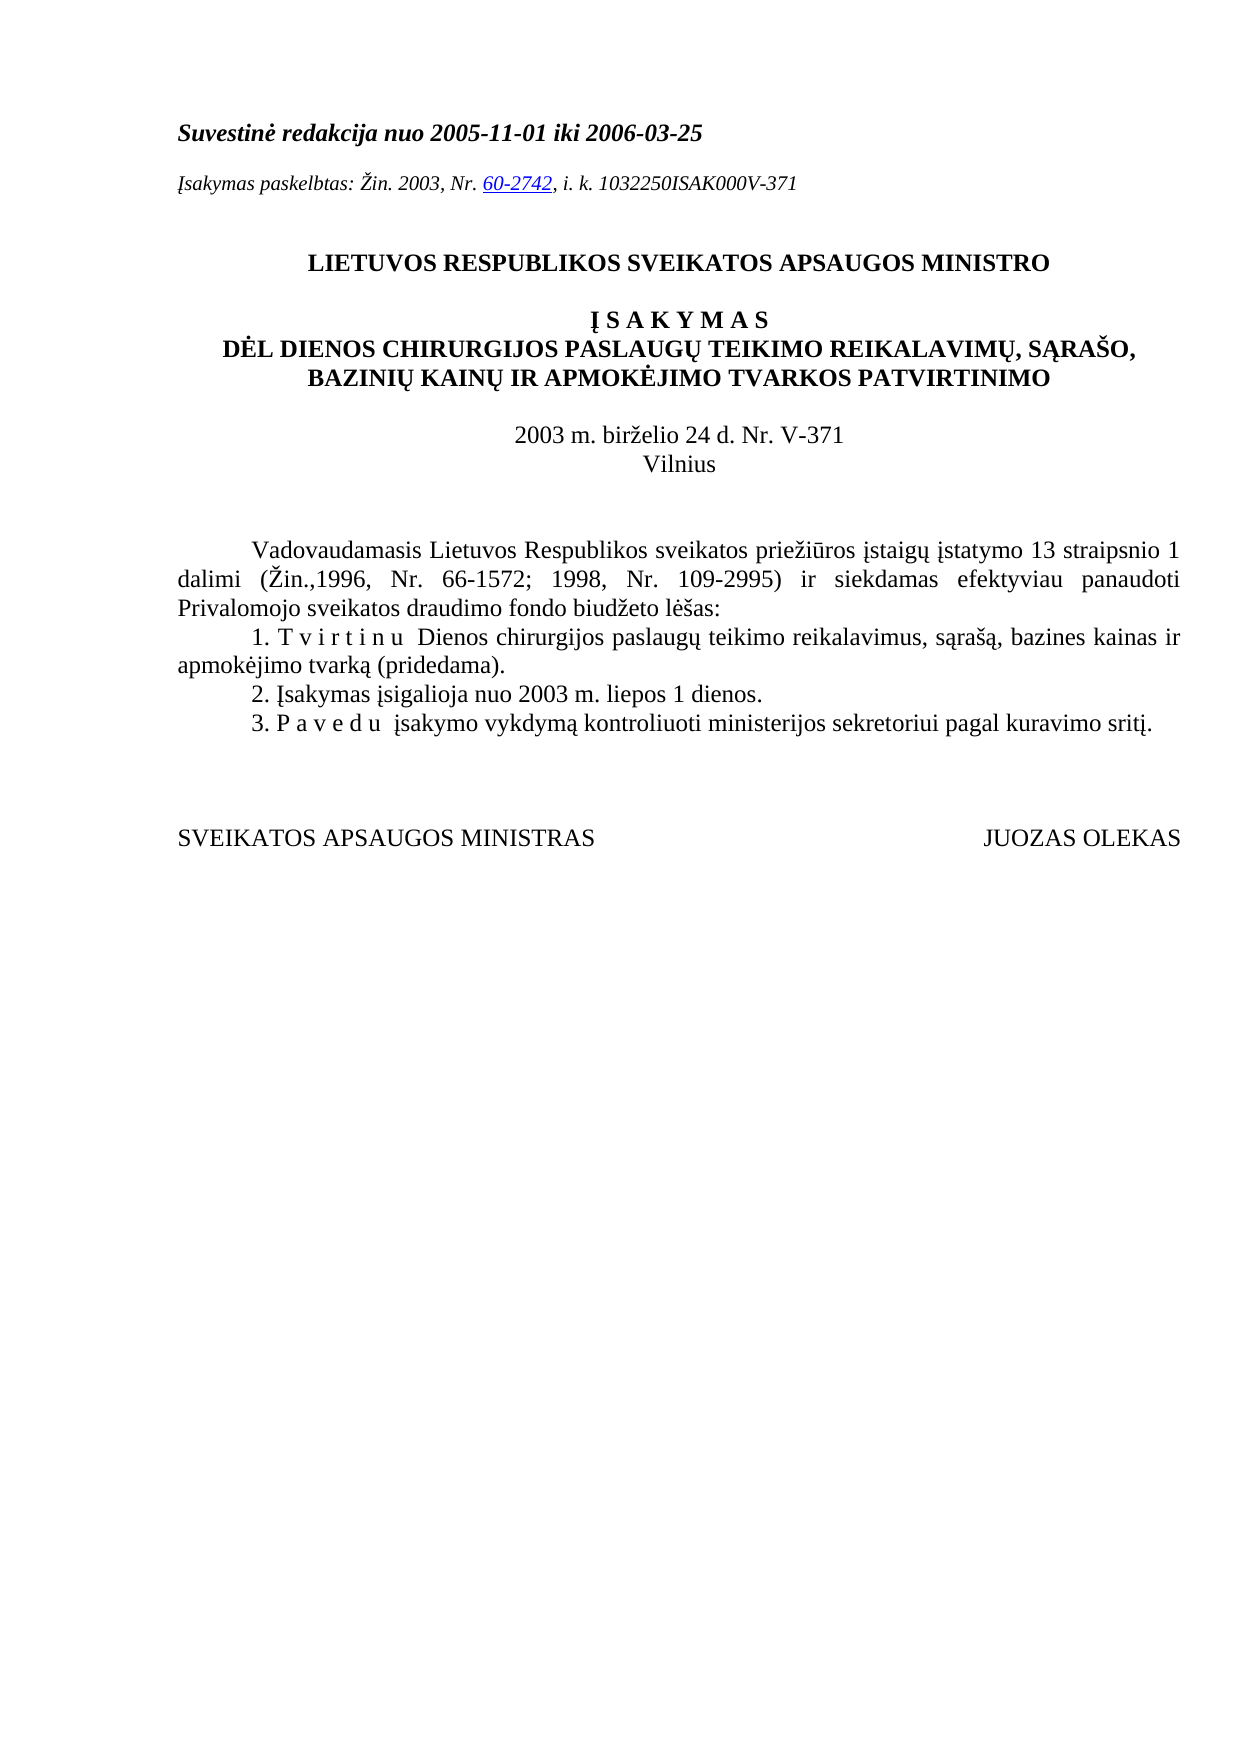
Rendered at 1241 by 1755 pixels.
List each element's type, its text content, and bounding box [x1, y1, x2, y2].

text Įsakymas paskelbtas: Žin. 2003, Nr. 60-2742, i. k. 1032250ISAK000V-371 [177, 171, 1181, 195]
text 3. Pavedu įsakymo vykdymą kontroliuoti ministerijos sekretoriui pagal kuravimo sritį. [177, 708, 1181, 737]
text SVEIKATOS APSAUGOS MINISTRAS JUOZAS OLEKAS [177, 823, 1181, 852]
text Vilnius [177, 449, 1181, 478]
text LIETUVOS RESPUBLIKOS SVEIKATOS APSAUGOS MINISTRO [177, 248, 1181, 277]
text 1. Tvirtinu Dienos chirurgijos paslaugų teikimo reikalavimus, sąrašą, bazines kainas ir apmokėjimo tvarką (pridedama). [177, 622, 1181, 679]
text DĖL DIENOS CHIRURGIJOS PASLAUGŲ TEIKIMO REIKALAVIMŲ, SĄRAŠO, BAZINIŲ KAINŲ IR APMOKĖJIMO TVARKOS PATVIRTINIMO [177, 334, 1181, 392]
text Vadovaudamasis Lietuvos Respublikos sveikatos priežiūros įstaigų įstatymo 13 straipsnio 1 dalimi (Žin.,1996, Nr. 66-1572; 1998, Nr. 109-2995) ir siekdamas efektyviau panaudoti Privalomojo sveikatos draudimo fondo biudžeto lėšas: [177, 535, 1181, 622]
text ĮSAKYMAS [177, 305, 1181, 334]
text 2003 m. birželio 24 d. Nr. V-371 [177, 420, 1181, 449]
text 2. Įsakymas įsigalioja nuo 2003 m. liepos 1 dienos. [177, 679, 1181, 708]
text Suvestinė redakcija nuo 2005-11-01 iki 2006-03-25 [177, 118, 1181, 147]
